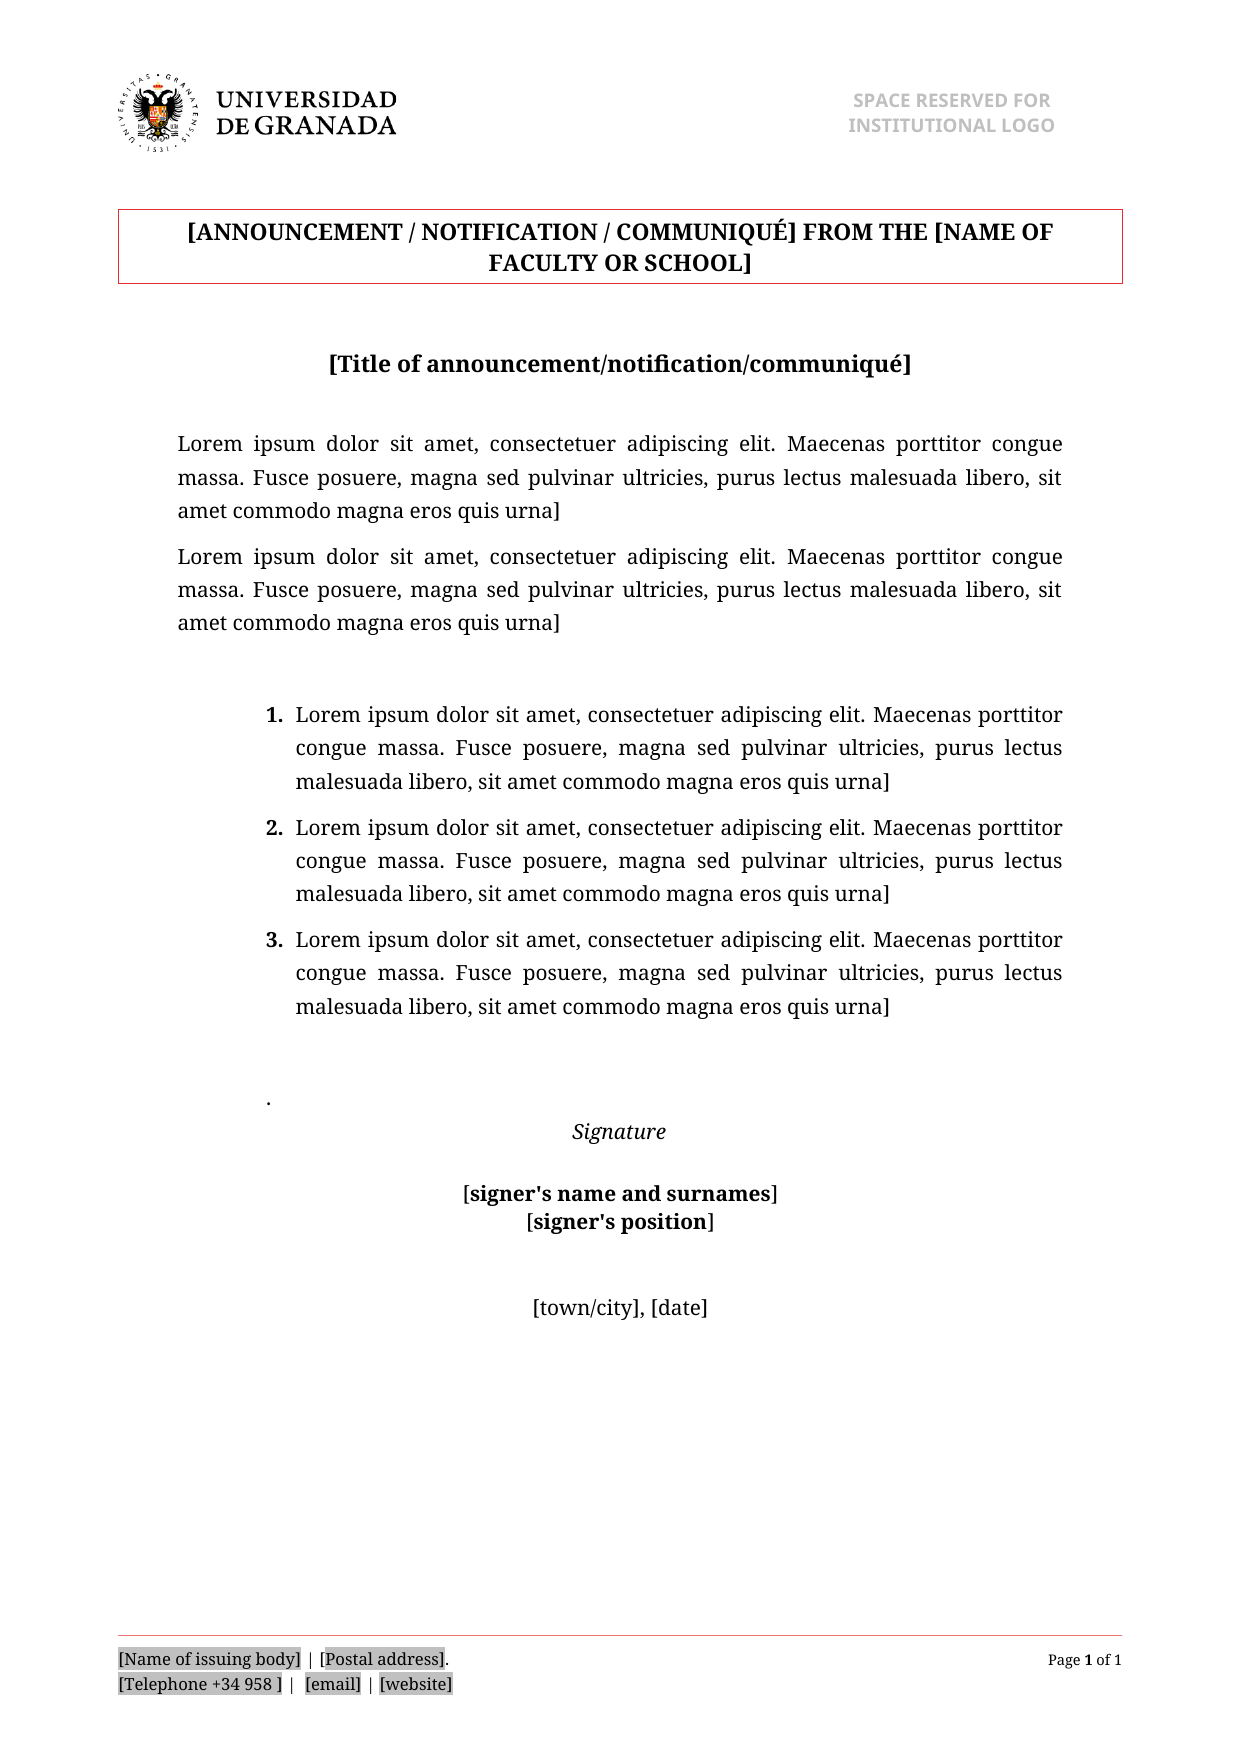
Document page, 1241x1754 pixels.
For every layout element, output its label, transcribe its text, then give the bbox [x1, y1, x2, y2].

text Lorem ipsum dolor sit amet, consectetuer adipiscing elit. Maecenas porttitor congue massa. Fusce posuere, magna sed pulvinar ultricies, purus lectus malesuada libero, sit amet commodo magna eros quis urna] [177, 425, 1063, 525]
text 1. Lorem ipsum dolor sit amet, consectetuer adipiscing elit. Maecenas porttitor congue massa. Fusce posuere, magna sed pulvinar ultricies, purus lectus malesuada libero, sit amet commodo magna eros quis urna] [266, 696, 1063, 796]
text [signer's name and surnames] [118, 1179, 1122, 1207]
text . [266, 1079, 1063, 1112]
text 2. Lorem ipsum dolor sit amet, consectetuer adipiscing elit. Maecenas porttitor congue massa. Fusce posuere, magna sed pulvinar ultricies, purus lectus malesuada libero, sit amet commodo magna eros quis urna] [266, 808, 1063, 908]
text [signer's position] [118, 1207, 1122, 1236]
text [Title of announcement/notification/communiqué] [118, 346, 1122, 379]
text Signature [118, 1112, 1122, 1146]
text [town/city], [date] [118, 1293, 1122, 1321]
text [ANNOUNCEMENT / NOTIFICATION / COMMUNIQUÉ] FROM THE [NAME OF FACULTY OR SCHOOL] [136, 216, 1104, 278]
picture [118, 74, 397, 152]
text Lorem ipsum dolor sit amet, consectetuer adipiscing elit. Maecenas porttitor congue massa. Fusce posuere, magna sed pulvinar ultricies, purus lectus malesuada libero, sit amet commodo magna eros quis urna] [177, 537, 1063, 637]
text 3. Lorem ipsum dolor sit amet, consectetuer adipiscing elit. Maecenas porttitor congue massa. Fusce posuere, magna sed pulvinar ultricies, purus lectus malesuada libero, sit amet commodo magna eros quis urna] [266, 921, 1063, 1021]
